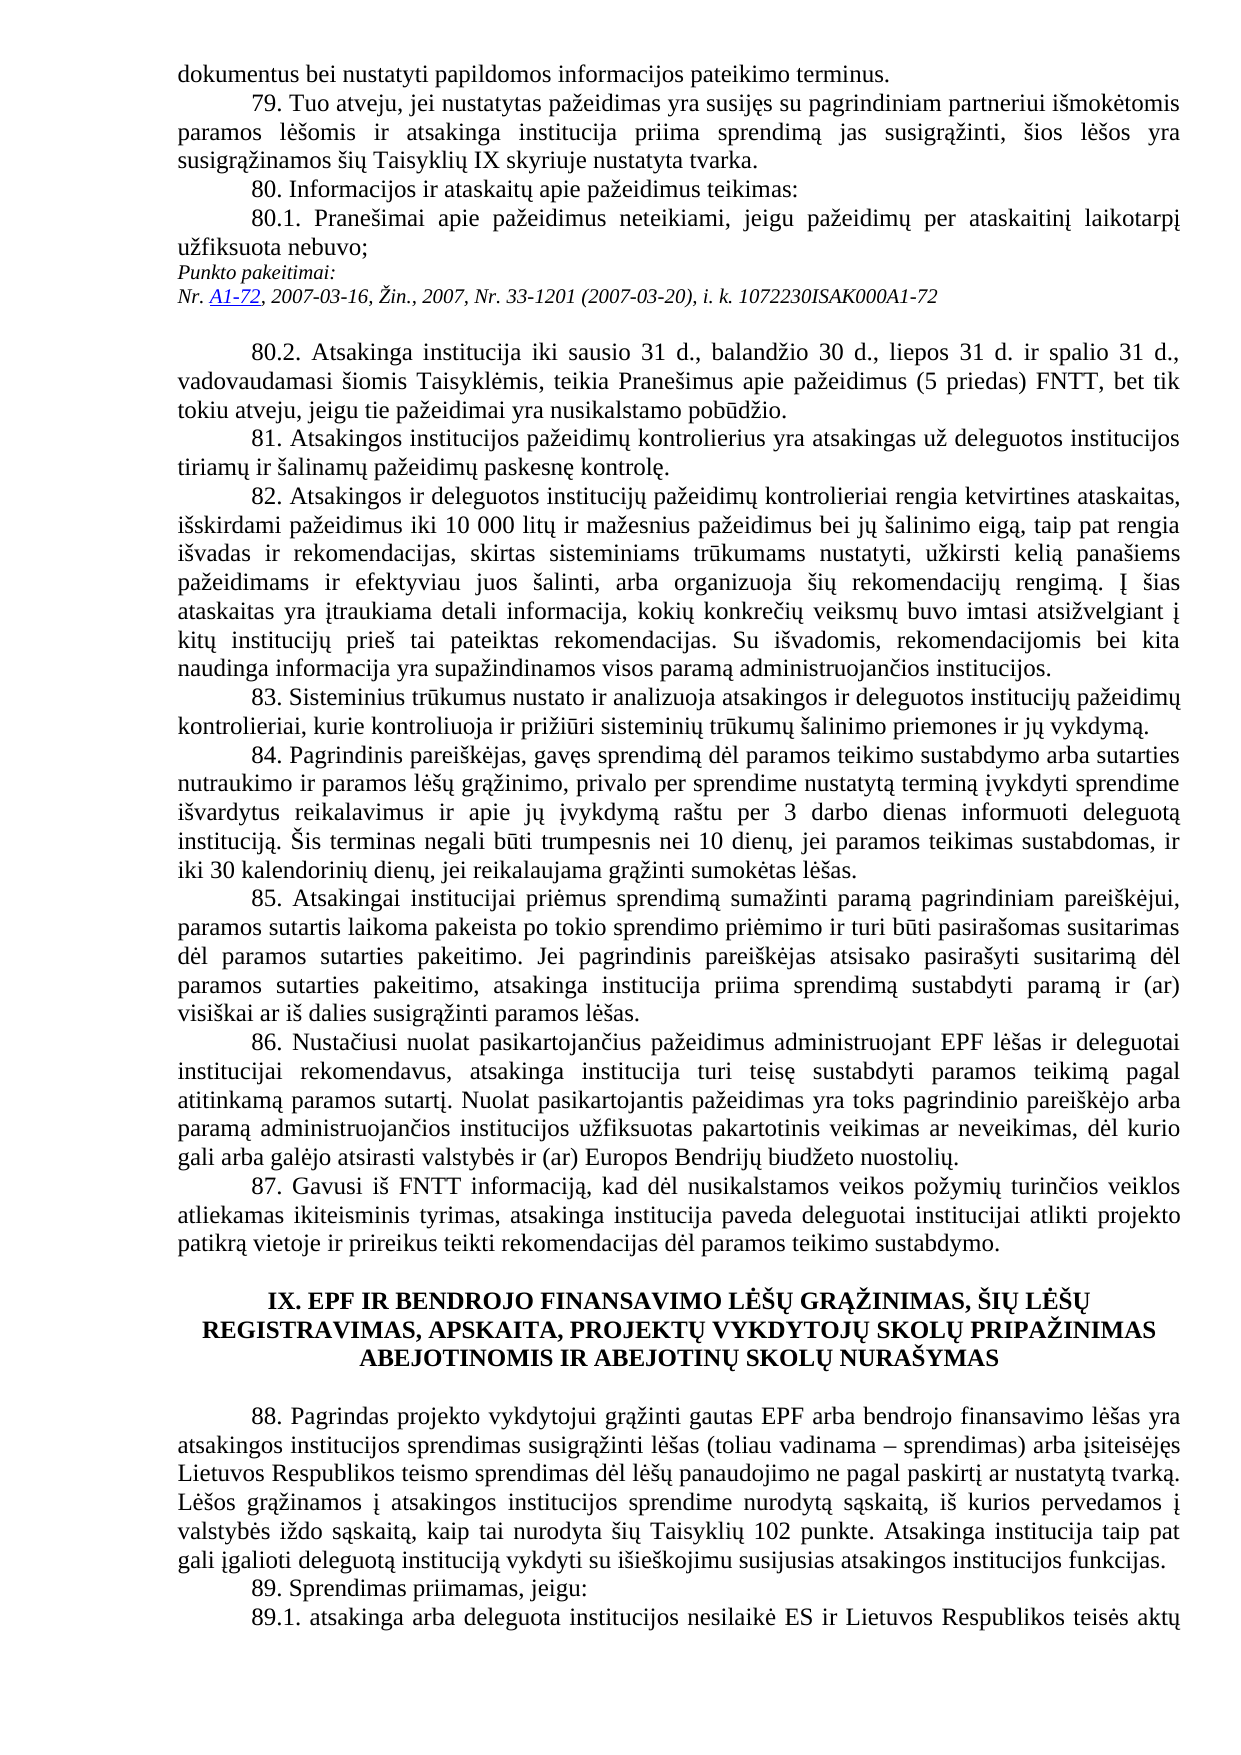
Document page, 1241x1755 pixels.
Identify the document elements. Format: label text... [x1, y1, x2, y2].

text 81. Atsakingos institucijos pažeidimų kontrolierius yra atsakingas už deleguotos institucijos tiriamų ir šalinamų pažeidimų paskesnę kontrolę. [177, 423, 1181, 481]
text IX. EPF IR BENDROJO FINANSAVIMO LĖŠŲ GRĄŽINIMAS, ŠIŲ LĖŠŲ REGISTRAVIMAS, APSKAITA, PROJEKTŲ VYKDYTOJŲ SKOLŲ PRIPAŽINIMAS ABEJOTINOMIS IR ABEJOTINŲ SKOLŲ NURAŠYMAS [177, 1286, 1181, 1372]
text 86. Nustačiusi nuolat pasikartojančius pažeidimus administruojant EPF lėšas ir deleguotai institucijai rekomendavus, atsakinga institucija turi teisę sustabdyti paramos teikimą pagal atitinkamą paramos sutartį. Nuolat pasikartojantis pažeidimas yra toks pagrindinio pareiškėjo arba paramą administruojančios institucijos užfiksuotas pakartotinis veikimas ar neveikimas, dėl kurio gali arba galėjo atsirasti valstybės ir (ar) Europos Bendrijų biudžeto nuostolių. [177, 1027, 1181, 1171]
text 83. Sisteminius trūkumus nustato ir analizuoja atsakingos ir deleguotos institucijų pažeidimų kontrolieriai, kurie kontroliuoja ir prižiūri sisteminių trūkumų šalinimo priemones ir jų vykdymą. [177, 682, 1181, 740]
text 80.1. Pranešimai apie pažeidimus neteikiami, jeigu pažeidimų per ataskaitinį laikotarpį užfiksuota nebuvo; [177, 203, 1181, 260]
text 80. Informacijos ir ataskaitų apie pažeidimus teikimas: [177, 174, 1181, 203]
text 88. Pagrindas projekto vykdytojui grąžinti gautas EPF arba bendrojo finansavimo lėšas yra atsakingos institucijos sprendimas susigrąžinti lėšas (toliau vadinama – sprendimas) arba įsiteisėjęs Lietuvos Respublikos teismo sprendimas dėl lėšų panaudojimo ne pagal paskirtį ar nustatytą tvarką. Lėšos grąžinamos į atsakingos institucijos sprendime nurodytą sąskaitą, iš kurios pervedamos į valstybės iždo sąskaitą, kaip tai nurodyta šių Taisyklių 102 punkte. Atsakinga institucija taip pat gali įgalioti deleguotą instituciją vykdyti su išieškojimu susijusias atsakingos institucijos funkcijas. [177, 1401, 1181, 1573]
text Nr. A1-72, 2007-03-16, Žin., 2007, Nr. 33-1201 (2007-03-20), i. k. 1072230ISAK000A1-72 [177, 284, 1181, 308]
text 87. Gavusi iš FNTT informaciją, kad dėl nusikalstamos veikos požymių turinčios veiklos atliekamas ikiteisminis tyrimas, atsakinga institucija paveda deleguotai institucijai atlikti projekto patikrą vietoje ir prireikus teikti rekomendacijas dėl paramos teikimo sustabdymo. [177, 1171, 1181, 1257]
text 82. Atsakingos ir deleguotos institucijų pažeidimų kontrolieriai rengia ketvirtines ataskaitas, išskirdami pažeidimus iki 10 000 litų ir mažesnius pažeidimus bei jų šalinimo eigą, taip pat rengia išvadas ir rekomendacijas, skirtas sisteminiams trūkumams nustatyti, užkirsti kelią panašiems pažeidimams ir efektyviau juos šalinti, arba organizuoja šių rekomendacijų rengimą. Į šias ataskaitas yra įtraukiama detali informacija, kokių konkrečių veiksmų buvo imtasi atsižvelgiant į kitų institucijų prieš tai pateiktas rekomendacijas. Su išvadomis, rekomendacijomis bei kita naudinga informacija yra supažindinamos visos paramą administruojančios institucijos. [177, 481, 1181, 682]
text 89.1. atsakinga arba deleguota institucijos nesilaikė ES ir Lietuvos Respublikos teisės aktų [177, 1602, 1181, 1631]
text dokumentus bei nustatyti papildomos informacijos pateikimo terminus. [177, 59, 1181, 88]
text 85. Atsakingai institucijai priėmus sprendimą sumažinti paramą pagrindiniam pareiškėjui, paramos sutartis laikoma pakeista po tokio sprendimo priėmimo ir turi būti pasirašomas susitarimas dėl paramos sutarties pakeitimo. Jei pagrindinis pareiškėjas atsisako pasirašyti susitarimą dėl paramos sutarties pakeitimo, atsakinga institucija priima sprendimą sustabdyti paramą ir (ar) visiškai ar iš dalies susigrąžinti paramos lėšas. [177, 883, 1181, 1027]
text Punkto pakeitimai: [177, 260, 1181, 284]
text 89. Sprendimas priimamas, jeigu: [177, 1573, 1181, 1602]
text 79. Tuo atveju, jei nustatytas pažeidimas yra susijęs su pagrindiniam partneriui išmokėtomis paramos lėšomis ir atsakinga institucija priima sprendimą jas susigrąžinti, šios lėšos yra susigrąžinamos šių Taisyklių IX skyriuje nustatyta tvarka. [177, 88, 1181, 174]
text 80.2. Atsakinga institucija iki sausio 31 d., balandžio 30 d., liepos 31 d. ir spalio 31 d., vadovaudamasi šiomis Taisyklėmis, teikia Pranešimus apie pažeidimus (5 priedas) FNTT, bet tik tokiu atveju, jeigu tie pažeidimai yra nusikalstamo pobūdžio. [177, 337, 1181, 423]
text 84. Pagrindinis pareiškėjas, gavęs sprendimą dėl paramos teikimo sustabdymo arba sutarties nutraukimo ir paramos lėšų grąžinimo, privalo per sprendime nustatytą terminą įvykdyti sprendime išvardytus reikalavimus ir apie jų įvykdymą raštu per 3 darbo dienas informuoti deleguotą instituciją. Šis terminas negali būti trumpesnis nei 10 dienų, jei paramos teikimas sustabdomas, ir iki 30 kalendorinių dienų, jei reikalaujama grąžinti sumokėtas lėšas. [177, 740, 1181, 883]
